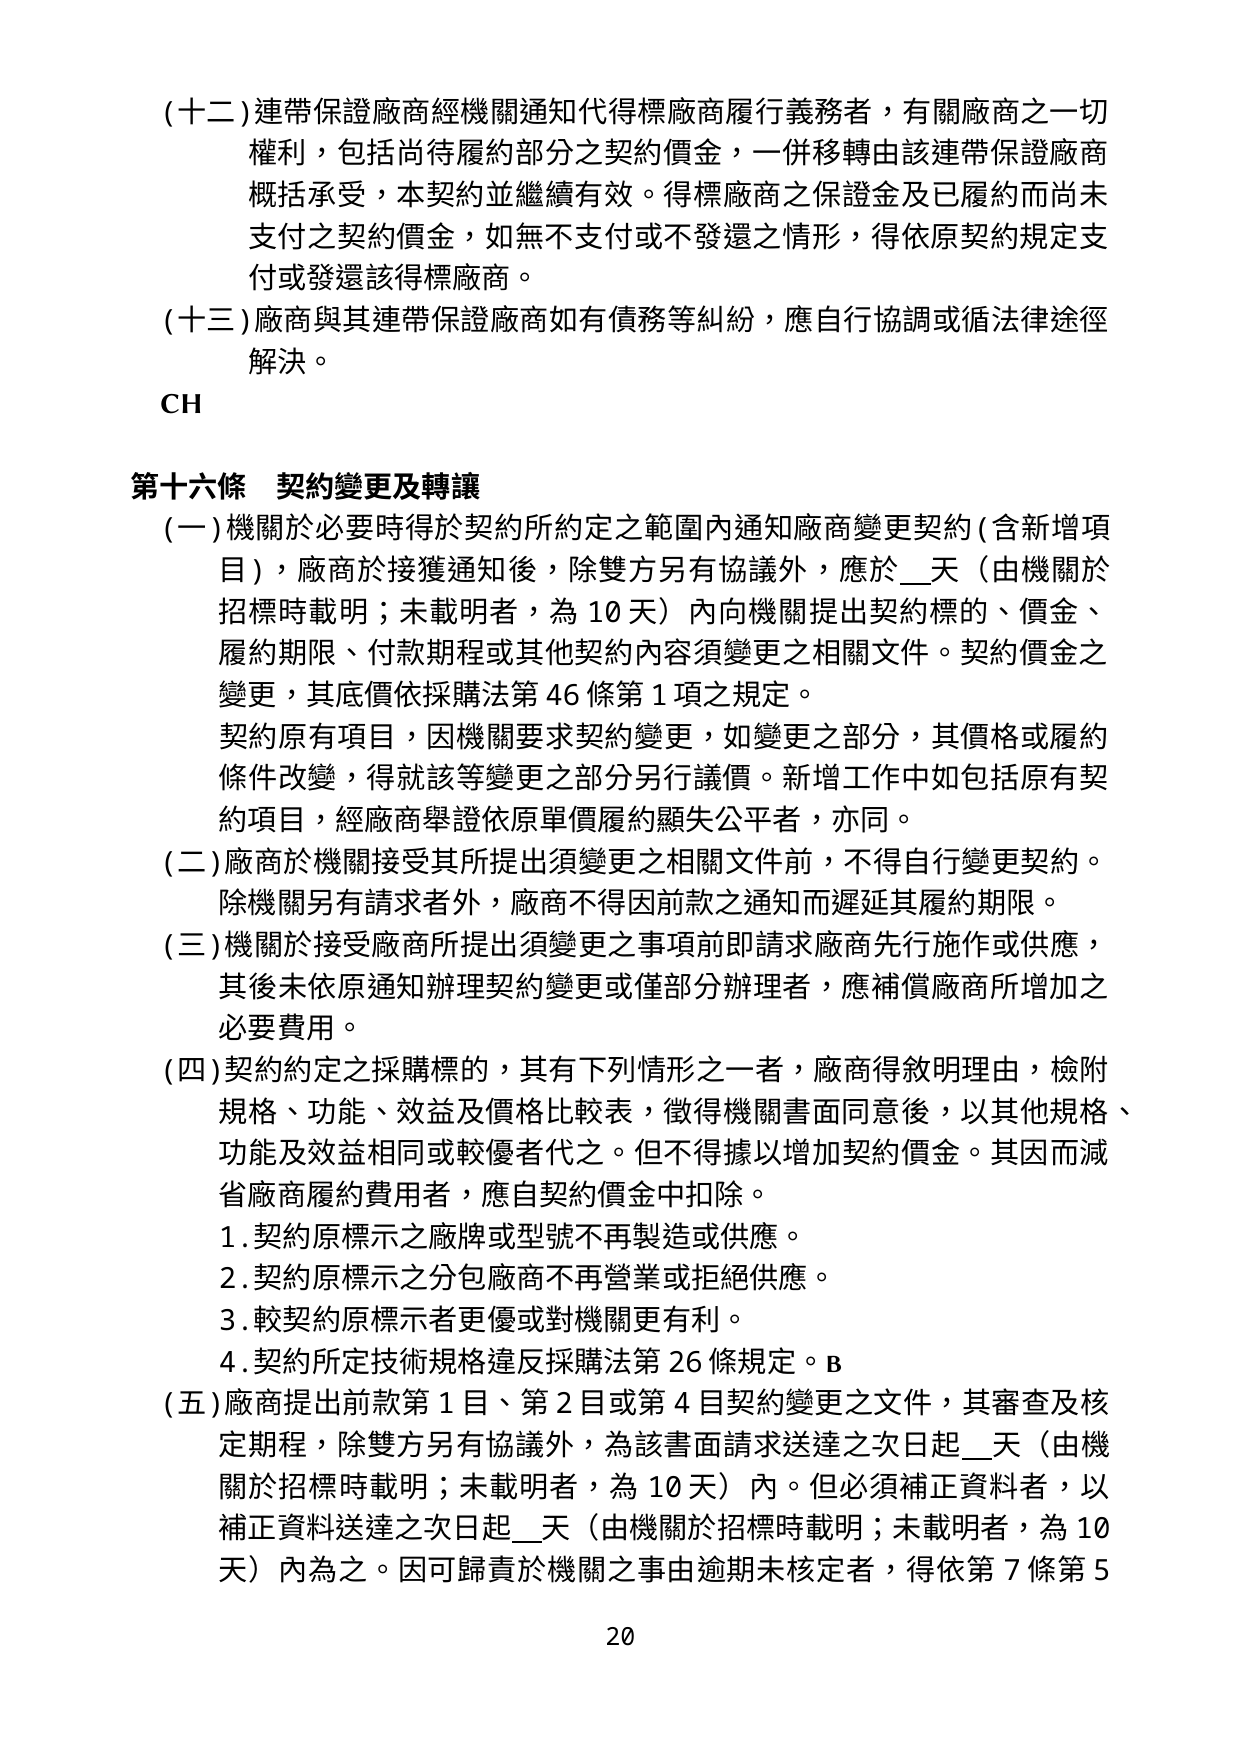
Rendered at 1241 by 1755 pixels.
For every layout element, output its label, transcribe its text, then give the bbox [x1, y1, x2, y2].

text 3.較契約原標示者更優或對機關更有利。 [218, 1297, 1104, 1339]
text (三)機關於接受廠商所提出須變更之事項前即請求廠商先行施作或供應，其後未依原通知辦理契約變更或僅部分辦理者，應補償廠商所增加之必要費用。 [159, 922, 1110, 1047]
text 第十六條 契約變更及轉讓 [130, 464, 1110, 505]
text (二)廠商於機關接受其所提出須變更之相關文件前，不得自行變更契約。除機關另有請求者外，廠商不得因前款之通知而遲延其履約期限。 [159, 839, 1110, 922]
text (十二)連帶保證廠商經機關通知代得標廠商履行義務者，有關廠商之一切權利，包括尚待履約部分之契約價金，一併移轉由該連帶保證廠商概括承受，本契約並繼續有效。得標廠商之保證金及已履約而尚未支付之契約價金，如無不支付或不發還之情形，得依原契約規定支付或發還該得標廠商。 [159, 89, 1110, 297]
text (五)廠商提出前款第1目、第2目或第4目契約變更之文件，其審查及核定期程，除雙方另有協議外，為該書面請求送達之次日起 天（由機關於招標時載明；未載明者，為10天）內。但必須補正資料者，以補正資料送達之次日起 天（由機關於招標時載明；未載明者，為10天）內為之。因可歸責於機關之事由逾期未核定者，得依第7條第5 [159, 1380, 1110, 1589]
text (一)機關於必要時得於契約所約定之範圍內通知廠商變更契約(含新增項目)，廠商於接獲通知後，除雙方另有協議外，應於 天（由機關於招標時載明；未載明者，為10天）內向機關提出契約標的、價金、履約期限、付款期程或其他契約內容須變更之相關文件。契約價金之變更，其底價依採購法第46條第1項之規定。 [159, 505, 1110, 714]
text 4.契約所定技術規格違反採購法第26條規定。 [218, 1339, 1104, 1380]
text (十三)廠商與其連帶保證廠商如有債務等糾紛，應自行協調或循法律途徑解決。 [159, 297, 1110, 380]
text  [159, 380, 1110, 422]
text 2.契約原標示之分包廠商不再營業或拒絕供應。 [218, 1255, 1104, 1297]
text 1.契約原標示之廠牌或型號不再製造或供應。 [218, 1214, 1104, 1255]
text 契約原有項目，因機關要求契約變更，如變更之部分，其價格或履約條件改變，得就該等變更之部分另行議價。新增工作中如包括原有契約項目，經廠商舉證依原單價履約顯失公平者，亦同。 [218, 714, 1110, 839]
text (四)契約約定之採購標的，其有下列情形之一者，廠商得敘明理由，檢附規格、功能、效益及價格比較表，徵得機關書面同意後，以其他規格、功能及效益相同或較優者代之。但不得據以增加契約價金。其因而減省廠商履約費用者，應自契約價金中扣除。 [159, 1047, 1110, 1214]
